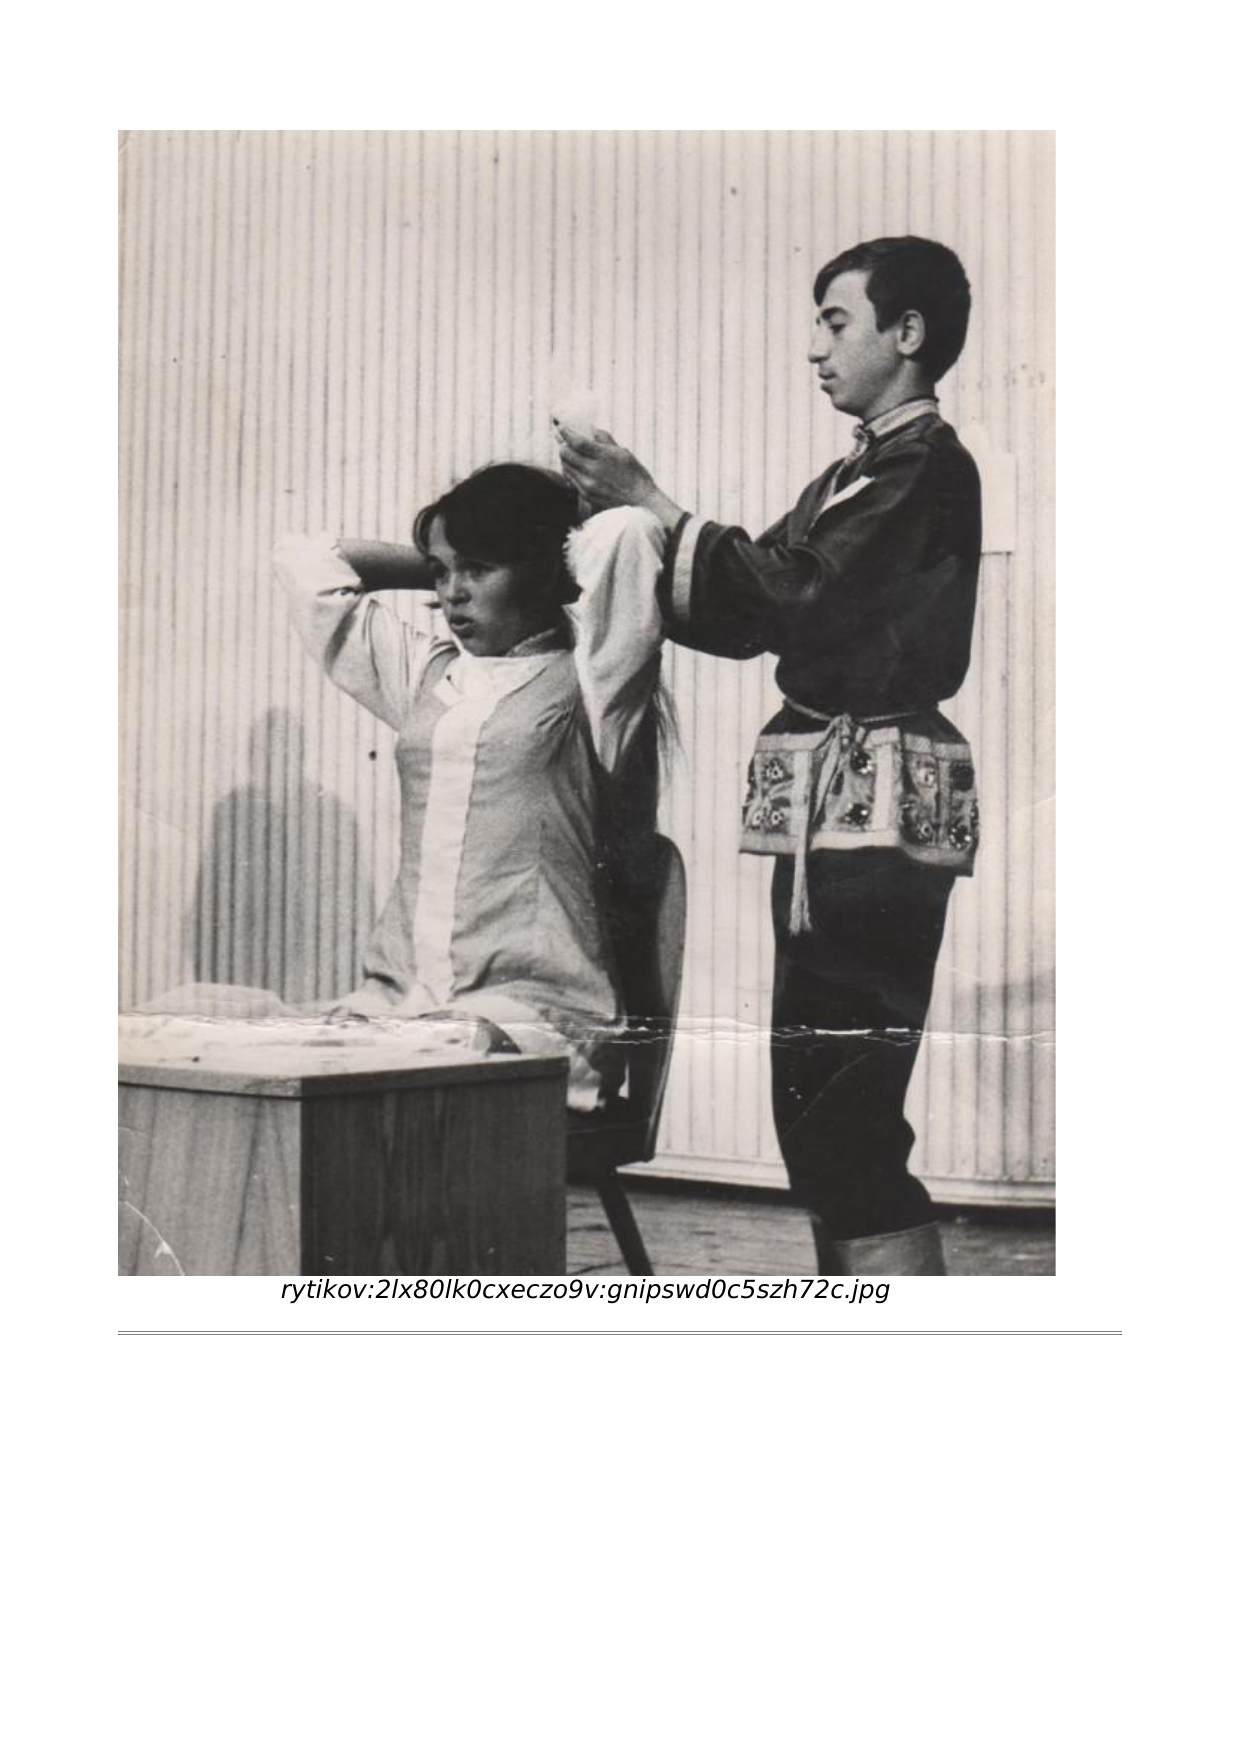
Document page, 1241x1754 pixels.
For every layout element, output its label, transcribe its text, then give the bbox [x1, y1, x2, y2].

text rytikov:2lx80lk0cxeczo9v:gnipswd0c5szh72c.jpg [118, 1276, 1056, 1304]
picture [118, 130, 1056, 1276]
